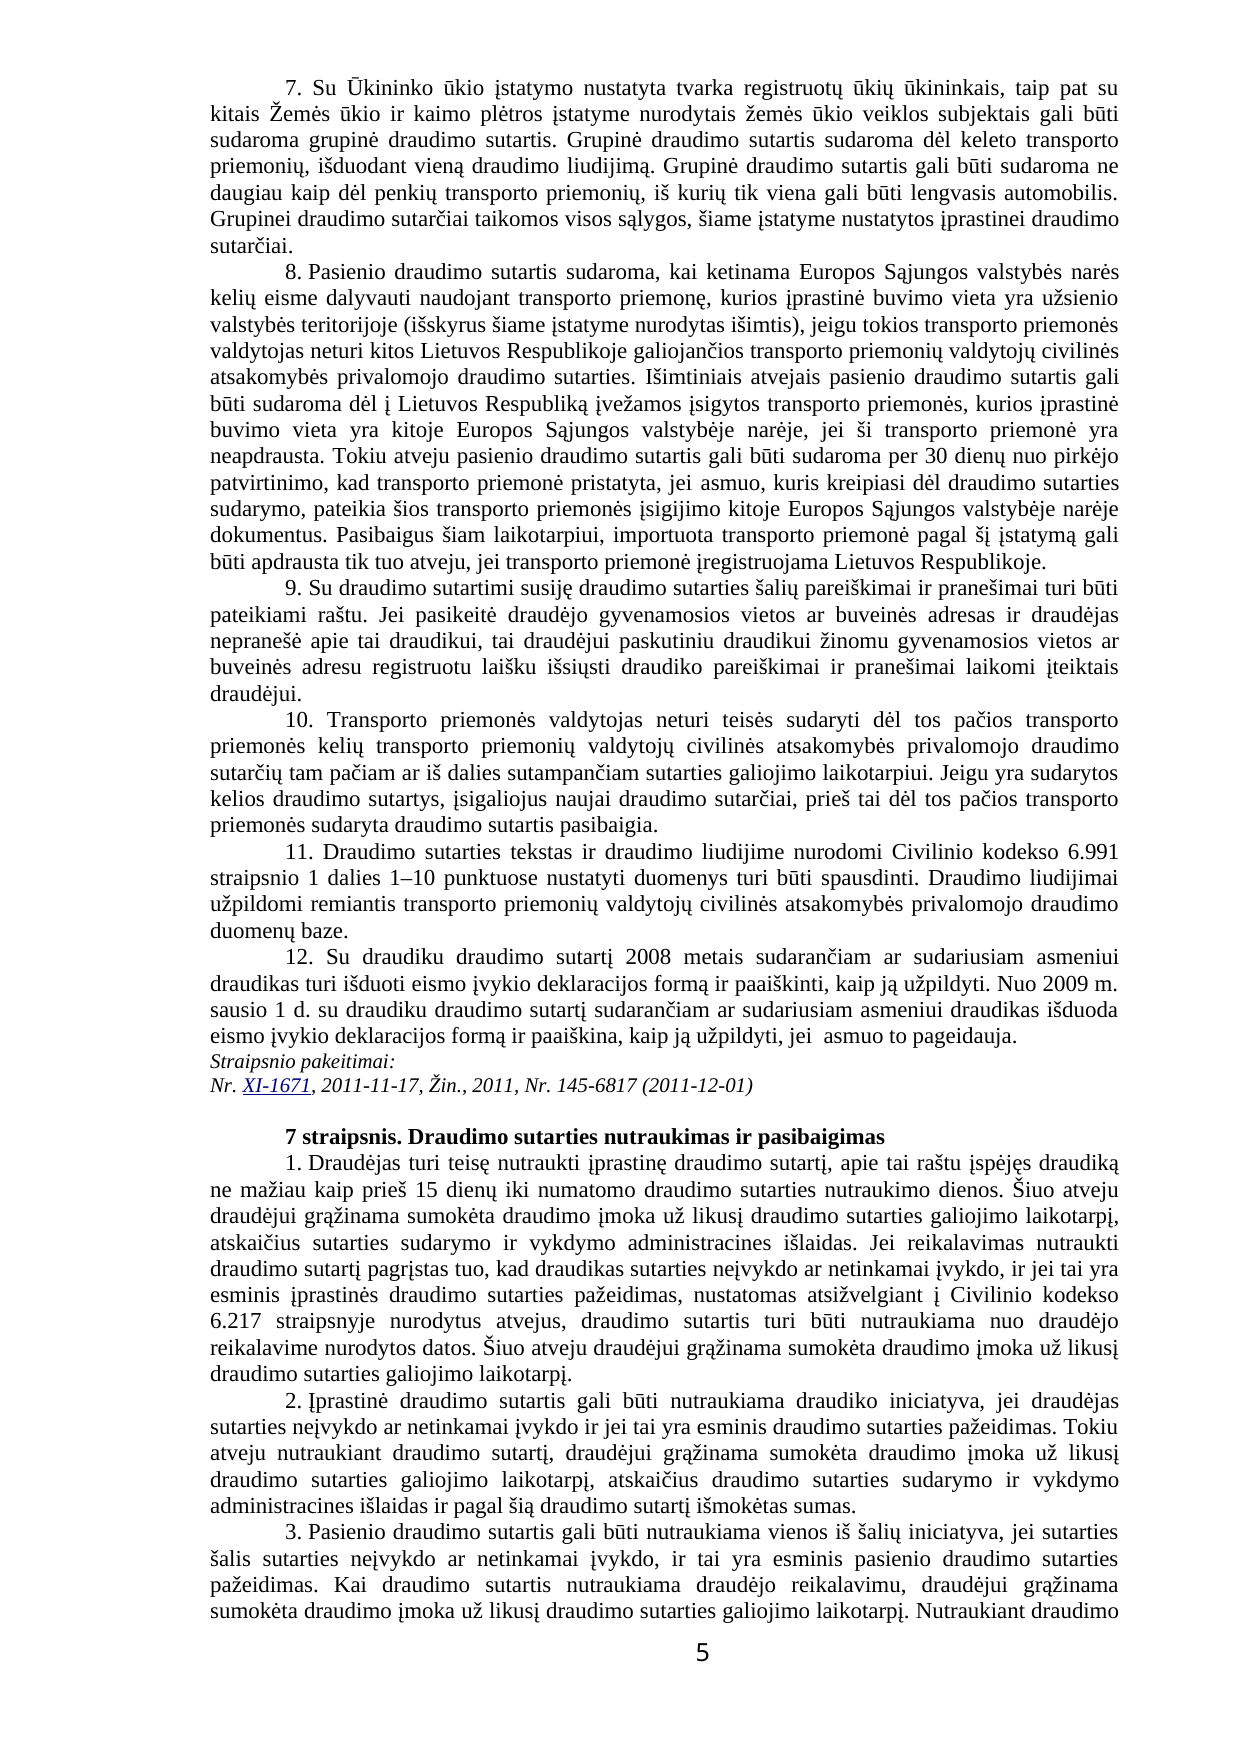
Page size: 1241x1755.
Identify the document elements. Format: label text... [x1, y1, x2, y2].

text 3. Pasienio draudimo sutartis gali būti nutraukiama vienos iš šalių iniciatyva, jei sutarties šalis sutarties neįvykdo ar netinkamai įvykdo, ir tai yra esminis pasienio draudimo sutarties pažeidimas. Kai draudimo sutartis nutraukiama draudėjo reikalavimu, draudėjui grąžinama sumokėta draudimo įmoka už likusį draudimo sutarties galiojimo laikotarpį. Nutraukiant draudimo [210, 1518, 1120, 1624]
text 2. Įprastinė draudimo sutartis gali būti nutraukiama draudiko iniciatyva, jei draudėjas sutarties neįvykdo ar netinkamai įvykdo ir jei tai yra esminis draudimo sutarties pažeidimas. Tokiu atveju nutraukiant draudimo sutartį, draudėjui grąžinama sumokėta draudimo įmoka už likusį draudimo sutarties galiojimo laikotarpį, atskaičius draudimo sutarties sudarymo ir vykdymo administracines išlaidas ir pagal šią draudimo sutartį išmokėtas sumas. [210, 1387, 1120, 1518]
text 10. Transporto priemonės valdytojas neturi teisės sudaryti dėl tos pačios transporto priemonės kelių transporto priemonių valdytojų civilinės atsakomybės privalomojo draudimo sutarčių tam pačiam ar iš dalies sutampančiam sutarties galiojimo laikotarpiui. Jeigu yra sudarytos kelios draudimo sutartys, įsigaliojus naujai draudimo sutarčiai, prieš tai dėl tos pačios transporto priemonės sudaryta draudimo sutartis pasibaigia. [210, 706, 1120, 838]
text 12. Su draudiku draudimo sutartį 2008 metais sudarančiam ar sudariusiam asmeniui draudikas turi išduoti eismo įvykio deklaracijos formą ir paaiškinti, kaip ją užpildyti. Nuo 2009 m. sausio 1 d. su draudiku draudimo sutartį sudarančiam ar sudariusiam asmeniui draudikas išduoda eismo įvykio deklaracijos formą ir paaiškina, kaip ją užpildyti, jei asmuo to pageidauja. [210, 943, 1120, 1049]
text 1. Draudėjas turi teisę nutraukti įprastinę draudimo sutartį, apie tai raštu įspėjęs draudiką ne mažiau kaip prieš 15 dienų iki numatomo draudimo sutarties nutraukimo dienos. Šiuo atveju draudėjui grąžinama sumokėta draudimo įmoka už likusį draudimo sutarties galiojimo laikotarpį, atskaičius sutarties sudarymo ir vykdymo administracines išlaidas. Jei reikalavimas nutraukti draudimo sutartį pagrįstas tuo, kad draudikas sutarties neįvykdo ar netinkamai įvykdo, ir jei tai yra esminis įprastinės draudimo sutarties pažeidimas, nustatomas atsižvelgiant į Civilinio kodekso 6.217 straipsnyje nurodytus atvejus, draudimo sutartis turi būti nutraukiama nuo draudėjo reikalavime nurodytos datos. Šiuo atveju draudėjui grąžinama sumokėta draudimo įmoka už likusį draudimo sutarties galiojimo laikotarpį. [210, 1149, 1120, 1387]
text 11. Draudimo sutarties tekstas ir draudimo liudijime nurodomi Civilinio kodekso 6.991 straipsnio 1 dalies 1–10 punktuose nustatyti duomenys turi būti spausdinti. Draudimo liudijimai užpildomi remiantis transporto priemonių valdytojų civilinės atsakomybės privalomojo draudimo duomenų baze. [210, 838, 1120, 943]
text 8. Pasienio draudimo sutartis sudaroma, kai ketinama Europos Sąjungos valstybės narės kelių eisme dalyvauti naudojant transporto priemonę, kurios įprastinė buvimo vieta yra užsienio valstybės teritorijoje (išskyrus šiame įstatyme nurodytas išimtis), jeigu tokios transporto priemonės valdytojas neturi kitos Lietuvos Respublikoje galiojančios transporto priemonių valdytojų civilinės atsakomybės privalomojo draudimo sutarties. Išimtiniais atvejais pasienio draudimo sutartis gali būti sudaroma dėl į Lietuvos Respubliką įvežamos įsigytos transporto priemonės, kurios įprastinė buvimo vieta yra kitoje Europos Sąjungos valstybėje narėje, jei ši transporto priemonė yra neapdrausta. Tokiu atveju pasienio draudimo sutartis gali būti sudaroma per 30 dienų nuo pirkėjo patvirtinimo, kad transporto priemonė pristatyta, jei asmuo, kuris kreipiasi dėl draudimo sutarties sudarymo, pateikia šios transporto priemonės įsigijimo kitoje Europos Sąjungos valstybėje narėje dokumentus. Pasibaigus šiam laikotarpiui, importuota transporto priemonė pagal šį įstatymą gali būti apdrausta tik tuo atveju, jei transporto priemonė įregistruojama Lietuvos Respublikoje. [210, 258, 1120, 574]
text 7. Su Ūkininko ūkio įstatymo nustatyta tvarka registruotų ūkių ūkininkais, taip pat su kitais Žemės ūkio ir kaimo plėtros įstatyme nurodytais žemės ūkio veiklos subjektais gali būti sudaroma grupinė draudimo sutartis. Grupinė draudimo sutartis sudaroma dėl keleto transporto priemonių, išduodant vieną draudimo liudijimą. Grupinė draudimo sutartis gali būti sudaroma ne daugiau kaip dėl penkių transporto priemonių, iš kurių tik viena gali būti lengvasis automobilis. Grupinei draudimo sutarčiai taikomos visos sąlygos, šiame įstatyme nustatytos įprastinei draudimo sutarčiai. [210, 73, 1120, 258]
text Straipsnio pakeitimai: [210, 1049, 1120, 1073]
text 7 straipsnis. Draudimo sutarties nutraukimas ir pasibaigimas [210, 1123, 1120, 1149]
text 9. Su draudimo sutartimi susiję draudimo sutarties šalių pareiškimai ir pranešimai turi būti pateikiami raštu. Jei pasikeitė draudėjo gyvenamosios vietos ar buveinės adresas ir draudėjas nepranešė apie tai draudikui, tai draudėjui paskutiniu draudikui žinomu gyvenamosios vietos ar buveinės adresu registruotu laišku išsiųsti draudiko pareiškimai ir pranešimai laikomi įteiktais draudėjui. [210, 574, 1120, 706]
text Nr. XI-1671, 2011-11-17, Žin., 2011, Nr. 145-6817 (2011-12-01) [210, 1073, 1120, 1097]
